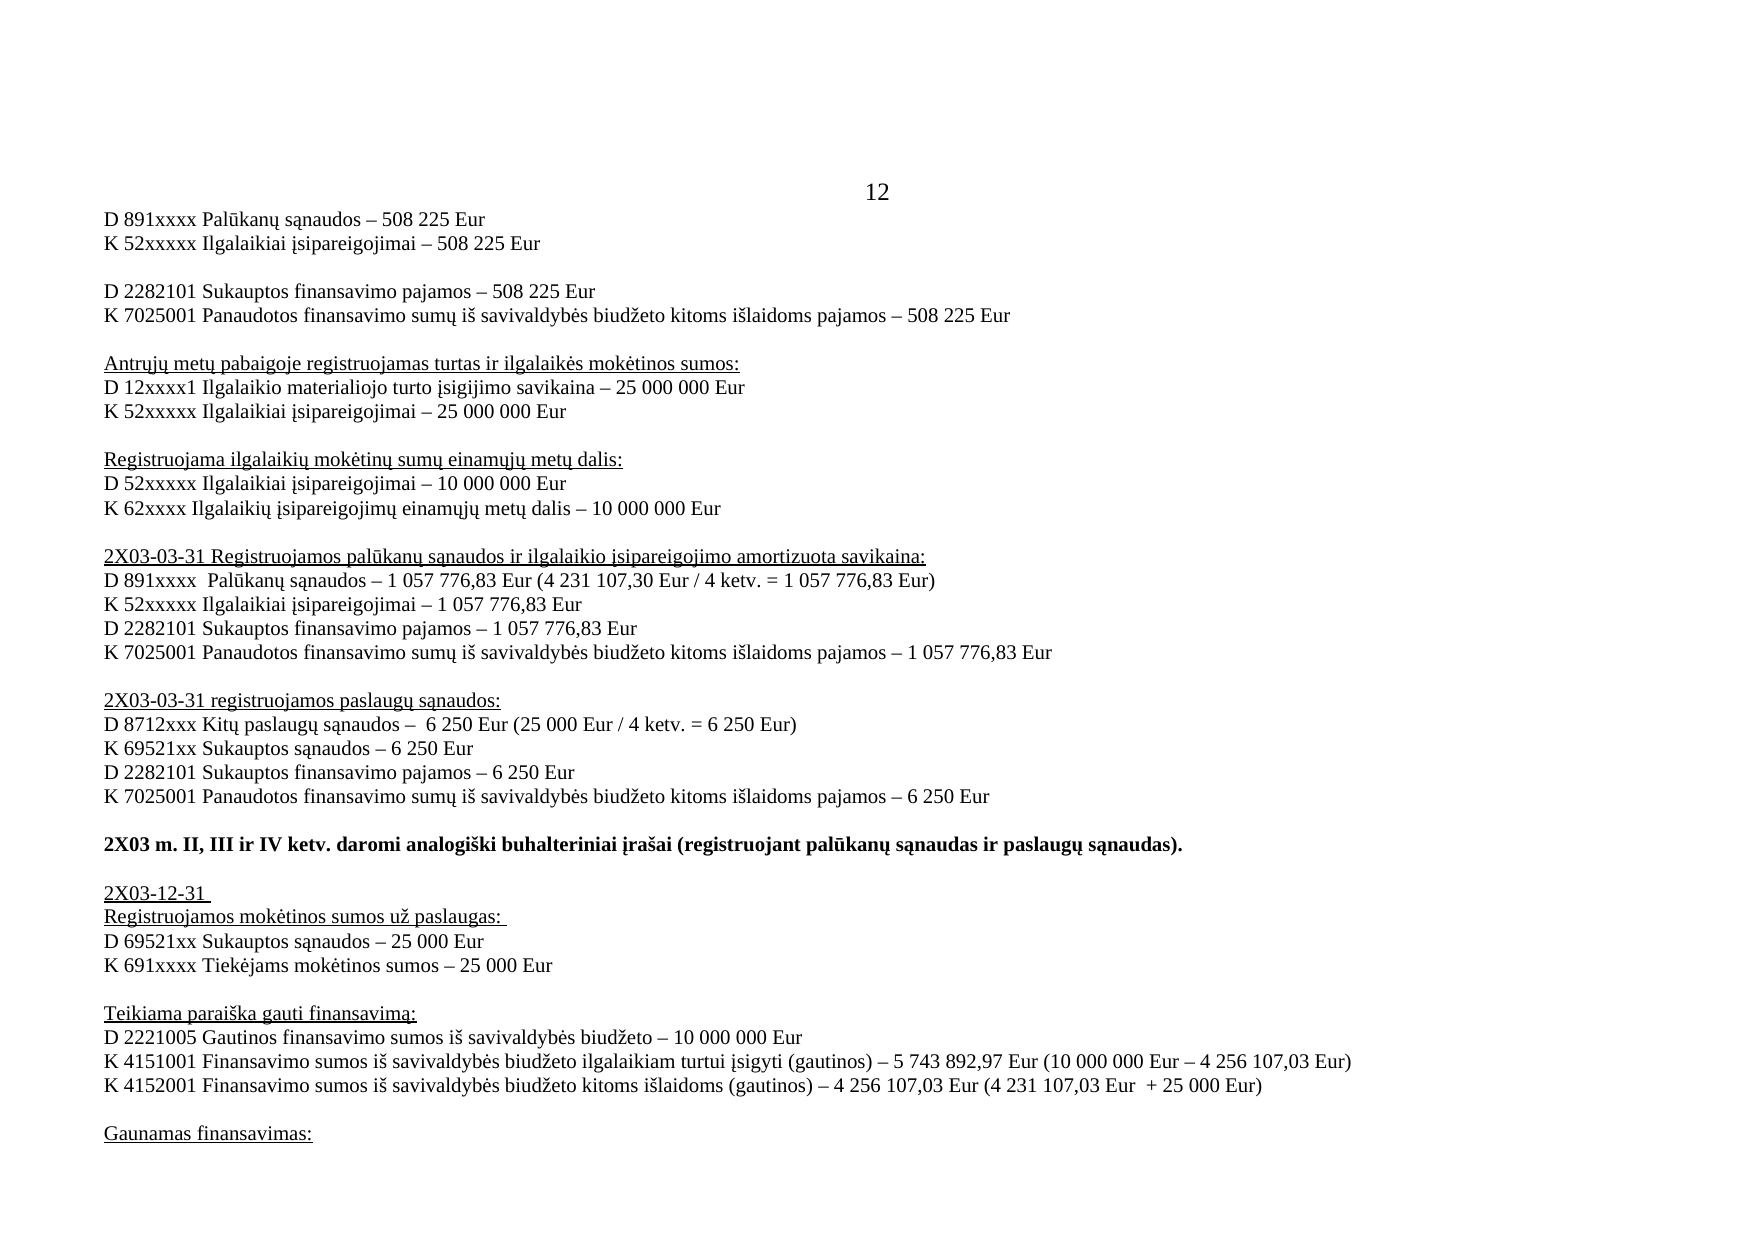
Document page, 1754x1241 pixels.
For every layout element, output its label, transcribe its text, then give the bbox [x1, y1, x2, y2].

text D 2282101 Sukauptos finansavimo pajamos – 1 057 776,83 Eur [103, 616, 1651, 640]
text D 891xxxx Palūkanų sąnaudos – 1 057 776,83 Eur (4 231 107,30 Eur / 4 ketv. = 1 057 776,83 Eur) [103, 568, 1651, 592]
text D 8712xxx Kitų paslaugų sąnaudos – 6 250 Eur (25 000 Eur / 4 ketv. = 6 250 Eur) [103, 712, 1651, 736]
text D 2282101 Sukauptos finansavimo pajamos – 6 250 Eur [103, 760, 1651, 784]
text D 52xxxxx Ilgalaikiai įsipareigojimai – 10 000 000 Eur [103, 471, 1651, 495]
text K 4151001 Finansavimo sumos iš savivaldybės biudžeto ilgalaikiam turtui įsigyti (gautinos) – 5 743 892,97 Eur (10 000 000 Eur – 4 256 107,03 Eur) [103, 1049, 1651, 1073]
text Antrųjų metų pabaigoje registruojamas turtas ir ilgalaikės mokėtinos sumos: [103, 351, 1651, 375]
text D 12xxxx1 Ilgalaikio materialiojo turto įsigijimo savikaina – 25 000 000 Eur [103, 375, 1651, 399]
text 2X03-03-31 registruojamos paslaugų sąnaudos: [103, 688, 1651, 712]
text K 62xxxx Ilgalaikių įsipareigojimų einamųjų metų dalis – 10 000 000 Eur [103, 495, 1651, 519]
text K 52xxxxx Ilgalaikiai įsipareigojimai – 1 057 776,83 Eur [103, 592, 1651, 616]
text Gaunamas finansavimas: [103, 1121, 1651, 1145]
text K 7025001 Panaudotos finansavimo sumų iš savivaldybės biudžeto kitoms išlaidoms pajamos – 508 225 Eur [103, 303, 1651, 327]
text D 2282101 Sukauptos finansavimo pajamos – 508 225 Eur [103, 279, 1651, 303]
text D 69521xx Sukauptos sąnaudos – 25 000 Eur [103, 928, 1651, 953]
text K 4152001 Finansavimo sumos iš savivaldybės biudžeto kitoms išlaidoms (gautinos) – 4 256 107,03 Eur (4 231 107,03 Eur + 25 000 Eur) [103, 1073, 1651, 1097]
text K 52xxxxx Ilgalaikiai įsipareigojimai – 25 000 000 Eur [103, 399, 1651, 423]
text K 7025001 Panaudotos finansavimo sumų iš savivaldybės biudžeto kitoms išlaidoms pajamos – 1 057 776,83 Eur [103, 640, 1651, 664]
text K 52xxxxx Ilgalaikiai įsipareigojimai – 508 225 Eur [103, 231, 1651, 255]
text D 2221005 Gautinos finansavimo sumos iš savivaldybės biudžeto – 10 000 000 Eur [103, 1025, 1651, 1049]
text 2X03-03-31 Registruojamos palūkanų sąnaudos ir ilgalaikio įsipareigojimo amortizuota savikaina: [103, 543, 1651, 568]
text Registruojama ilgalaikių mokėtinų sumų einamųjų metų dalis: [103, 447, 1651, 471]
text D 891xxxx Palūkanų sąnaudos – 508 225 Eur [103, 207, 1651, 231]
text K 691xxxx Tiekėjams mokėtinos sumos – 25 000 Eur [103, 953, 1651, 977]
text K 69521xx Sukauptos sąnaudos – 6 250 Eur [103, 736, 1651, 760]
text Teikiama paraiška gauti finansavimą: [103, 1001, 1651, 1025]
text 2X03-12-31 [103, 880, 1651, 904]
text Registruojamos mokėtinos sumos už paslaugas: [103, 904, 1651, 928]
text K 7025001 Panaudotos finansavimo sumų iš savivaldybės biudžeto kitoms išlaidoms pajamos – 6 250 Eur [103, 784, 1651, 808]
text 2X03 m. II, III ir IV ketv. daromi analogiški buhalteriniai įrašai (registruojant palūkanų sąnaudas ir paslaugų sąnaudas). [103, 832, 1651, 856]
